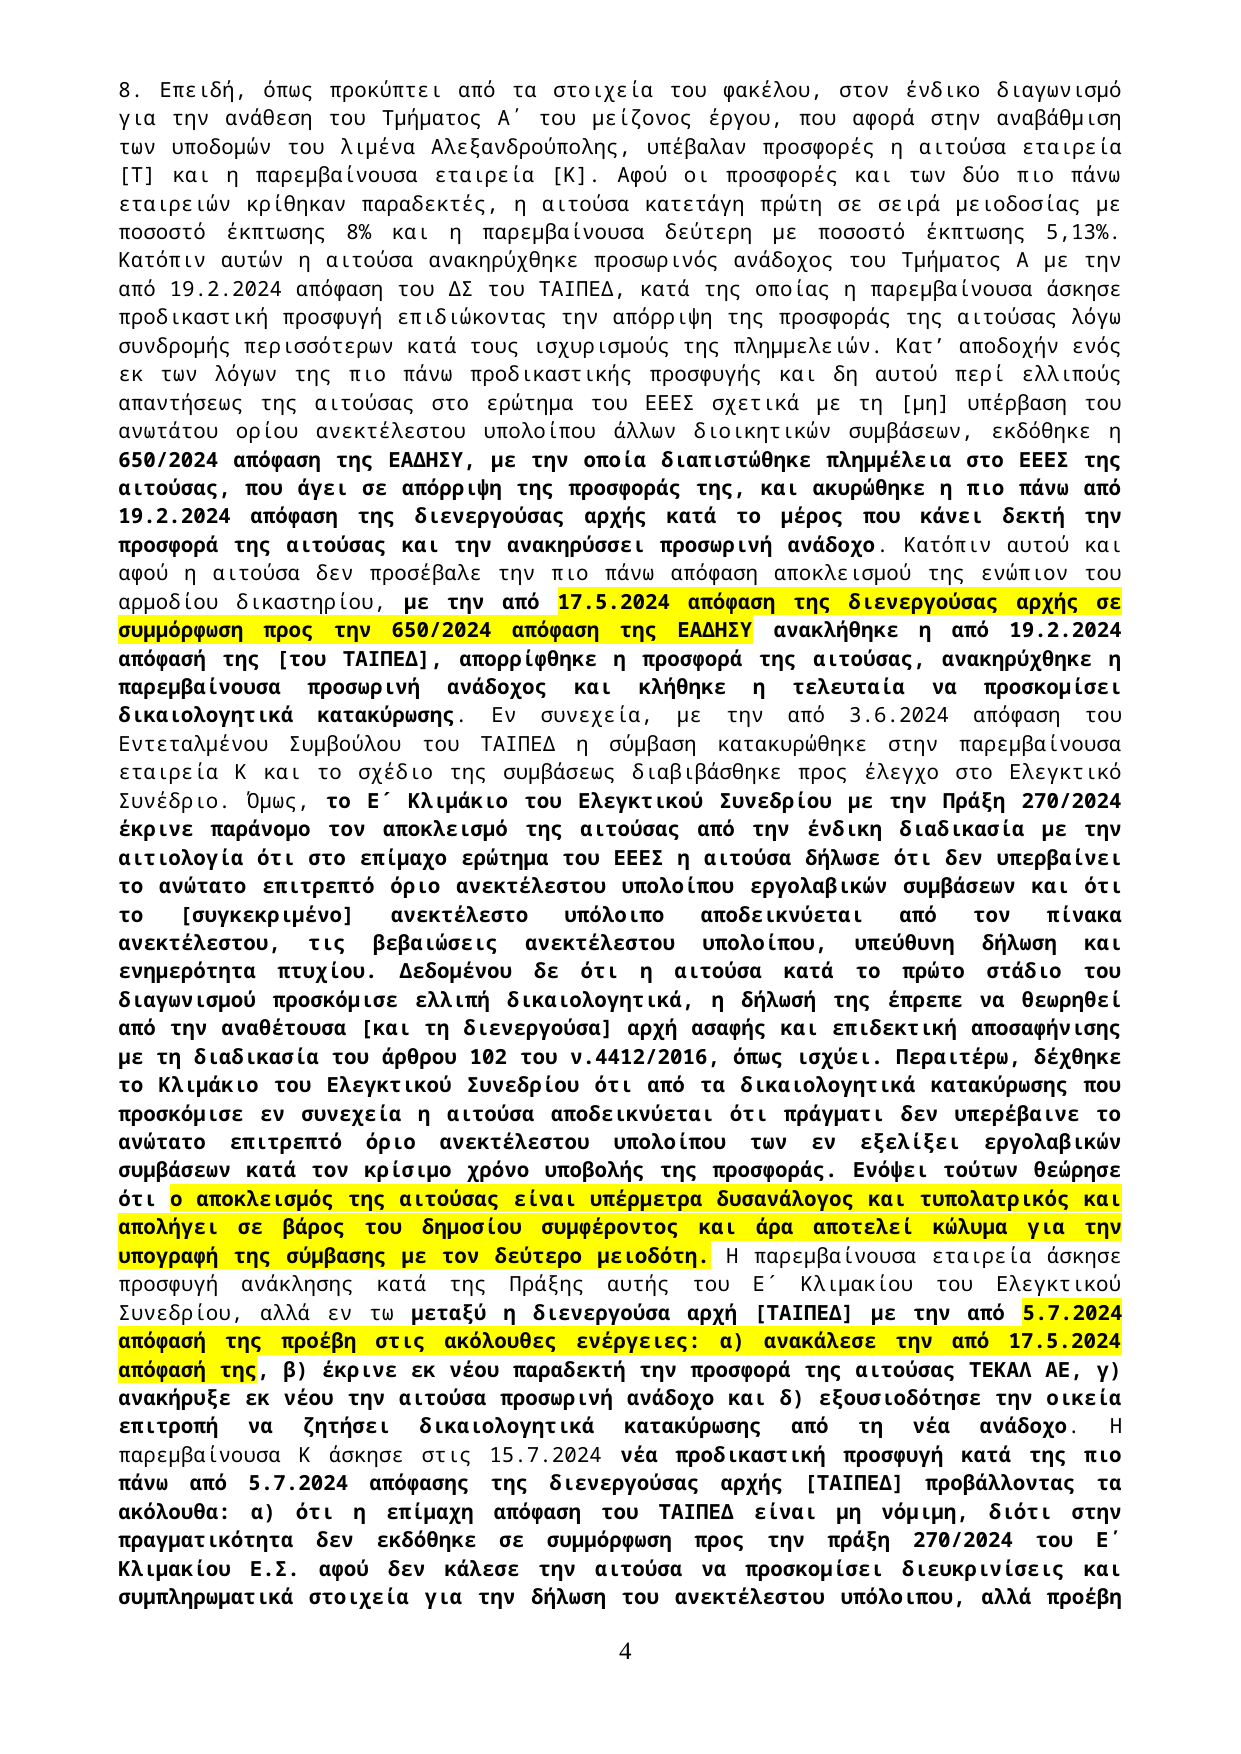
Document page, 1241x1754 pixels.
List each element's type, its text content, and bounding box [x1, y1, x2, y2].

text 8. Επειδή, όπως προκύπτει από τα στοιχεία του φακέλου, στον ένδικο διαγωνισμό για την ανάθεση του Τμήματος Α΄ του μείζονος έργου, που αφορά στην αναβάθμιση των υποδομών του λιμένα Αλεξανδρούπολης, υπέβαλαν προσφορές η αιτούσα εταιρεία [Τ] και η παρεμβαίνουσα εταιρεία [Κ]. Αφού οι προσφορές και των δύο πιο πάνω εταιρειών κρίθηκαν παραδεκτές, η αιτούσα κατετάγη πρώτη σε σειρά μειοδοσίας με ποσοστό έκπτωσης 8% και η παρεμβαίνουσα δεύτερη με ποσοστό έκπτωσης 5,13%. Κατόπιν αυτών η αιτούσα ανακηρύχθηκε προσωρινός ανάδοχος του Τμήματος Α με την από 19.2.2024 απόφαση του ΔΣ του ΤΑΙΠΕΔ, κατά της οποίας η παρεμβαίνουσα άσκησε προδικαστική προσφυγή επιδιώκοντας την απόρριψη της προσφοράς της αιτούσας λόγω συνδρομής περισσότερων κατά τους ισχυρισμούς της πλημμελειών. Κατ’ αποδοχήν ενός εκ των λόγων της πιο πάνω προδικαστικής προσφυγής και δη αυτού περί ελλιπούς απαντήσεως της αιτούσας στο ερώτημα του ΕΕΕΣ σχετικά με τη [μη] υπέρβαση του ανωτάτου ορίου ανεκτέλεστου υπολοίπου άλλων διοικητικών συμβάσεων, εκδόθηκε η 650/2024 απόφαση της ΕΑΔΗΣΥ, με την οποία διαπιστώθηκε πλημμέλεια στο ΕΕΕΣ της αιτούσας, που άγει σε απόρριψη της προσφοράς της, και ακυρώθηκε η πιο πάνω από 19.2.2024 απόφαση της διενεργούσας αρχής κατά το μέρος που κάνει δεκτή την προσφορά της αιτούσας και την ανακηρύσσει προσωρινή ανάδοχο. Κατόπιν αυτού και αφού η αιτούσα δεν προσέβαλε την πιο πάνω απόφαση αποκλεισμού της ενώπιον του αρμοδίου δικαστηρίου, με την από 17.5.2024 απόφαση της διενεργούσας αρχής σε συμμόρφωση προς την 650/2024 απόφαση της ΕΑΔΗΣΥ ανακλήθηκε η από 19.2.2024 απόφασή της [του ΤΑΙΠΕΔ], απορρίφθηκε η προσφορά της αιτούσας, ανακηρύχθηκε η παρεμβαίνουσα προσωρινή ανάδοχος και κλήθηκε η τελευταία να προσκομίσει δικαιολογητικά κατακύρωσης. Εν συνεχεία, με την από 3.6.2024 απόφαση του Εντεταλμένου Συμβούλου του ΤΑΙΠΕΔ η σύμβαση κατακυρώθηκε στην παρεμβαίνουσα εταιρεία Κ και το σχέδιο της συμβάσεως διαβιβάσθηκε προς έλεγχο στο Ελεγκτικό Συνέδριο. Όμως, το Ε´ Κλιμάκιο του Ελεγκτικού Συνεδρίου με την Πράξη 270/2024 έκρινε παράνομο τον αποκλεισμό της αιτούσας από την ένδικη διαδικασία με την αιτιολογία ότι στο επίμαχο ερώτημα του ΕΕΕΣ η αιτούσα δήλωσε ότι δεν υπερβαίνει το ανώτατο επιτρεπτό όριο ανεκτέλεστου υπολοίπου εργολαβικών συμβάσεων και ότι το [συγκεκριμένο] ανεκτέλεστο υπόλοιπο αποδεικνύεται από τον πίνακα ανεκτέλεστου, τις βεβαιώσεις ανεκτέλεστου υπολοίπου, υπεύθυνη δήλωση και ενημερότητα πτυχίου. Δεδομένου δε ότι η αιτούσα κατά το πρώτο στάδιο του διαγωνισμού προσκόμισε ελλιπή δικαιολογητικά, η δήλωσή της έπρεπε να θεωρηθεί από την αναθέτουσα [και τη διενεργούσα] αρχή ασαφής και επιδεκτική αποσαφήνισης με τη διαδικασία του άρθρου 102 του ν.4412/2016, όπως ισχύει. Περαιτέρω, δέχθηκε το Κλιμάκιο του Ελεγκτικού Συνεδρίου ότι από τα δικαιολογητικά κατακύρωσης που προσκόμισε εν συνεχεία η αιτούσα αποδεικνύεται ότι πράγματι δεν υπερέβαινε το ανώτατο επιτρεπτό όριο ανεκτέλεστου υπολοίπου των εν εξελίξει εργολαβικών συμβάσεων κατά τον κρίσιμο χρόνο υποβολής της προσφοράς. Ενόψει τούτων θεώρησε ότι ο αποκλεισμός της αιτούσας είναι υπέρμετρα δυσανάλογος και τυπολατρικός και απολήγει σε βάρος του δημοσίου συμφέροντος και άρα αποτελεί κώλυμα για την υπογραφή της σύμβασης με τον δεύτερο μειοδότη. Η παρεμβαίνουσα εταιρεία άσκησε προσφυγή ανάκλησης κατά της Πράξης αυτής του Ε´ Κλιμακίου του Ελεγκτικού Συνεδρίου, αλλά εν τω μεταξύ η διενεργούσα αρχή [ΤΑΙΠΕΔ] με την από 5.7.2024 απόφασή της προέβη στις ακόλουθες ενέργειες: α) ανακάλεσε την από 17.5.2024 απόφασή της, β) έκρινε εκ νέου παραδεκτή την προσφορά της αιτούσας ΤΕΚΑΛ ΑΕ, γ) ανακήρυξε εκ νέου την αιτούσα προσωρινή ανάδοχο και δ) εξουσιοδότησε την οικεία επιτροπή να ζητήσει δικαιολογητικά κατακύρωσης από τη νέα ανάδοχο. Η παρεμβαίνουσα Κ άσκησε στις 15.7.2024 νέα προδικαστική προσφυγή κατά της πιο πάνω από 5.7.2024 απόφασης της διενεργούσας αρχής [ΤΑΙΠΕΔ] προβάλλοντας τα ακόλουθα: α) ότι η επίμαχη απόφαση του ΤΑΙΠΕΔ είναι μη νόμιμη, διότι στην πραγματικότητα δεν εκδόθηκε σε συμμόρφωση προς την πράξη 270/2024 του Ε΄ Κλιμακίου Ε.Σ. αφού δεν κάλεσε την αιτούσα να προσκομίσει διευκρινίσεις και συμπληρωματικά στοιχεία για την δήλωση του ανεκτέλεστου υπόλοιπου, αλλά προέβη [118, 75, 1122, 1611]
